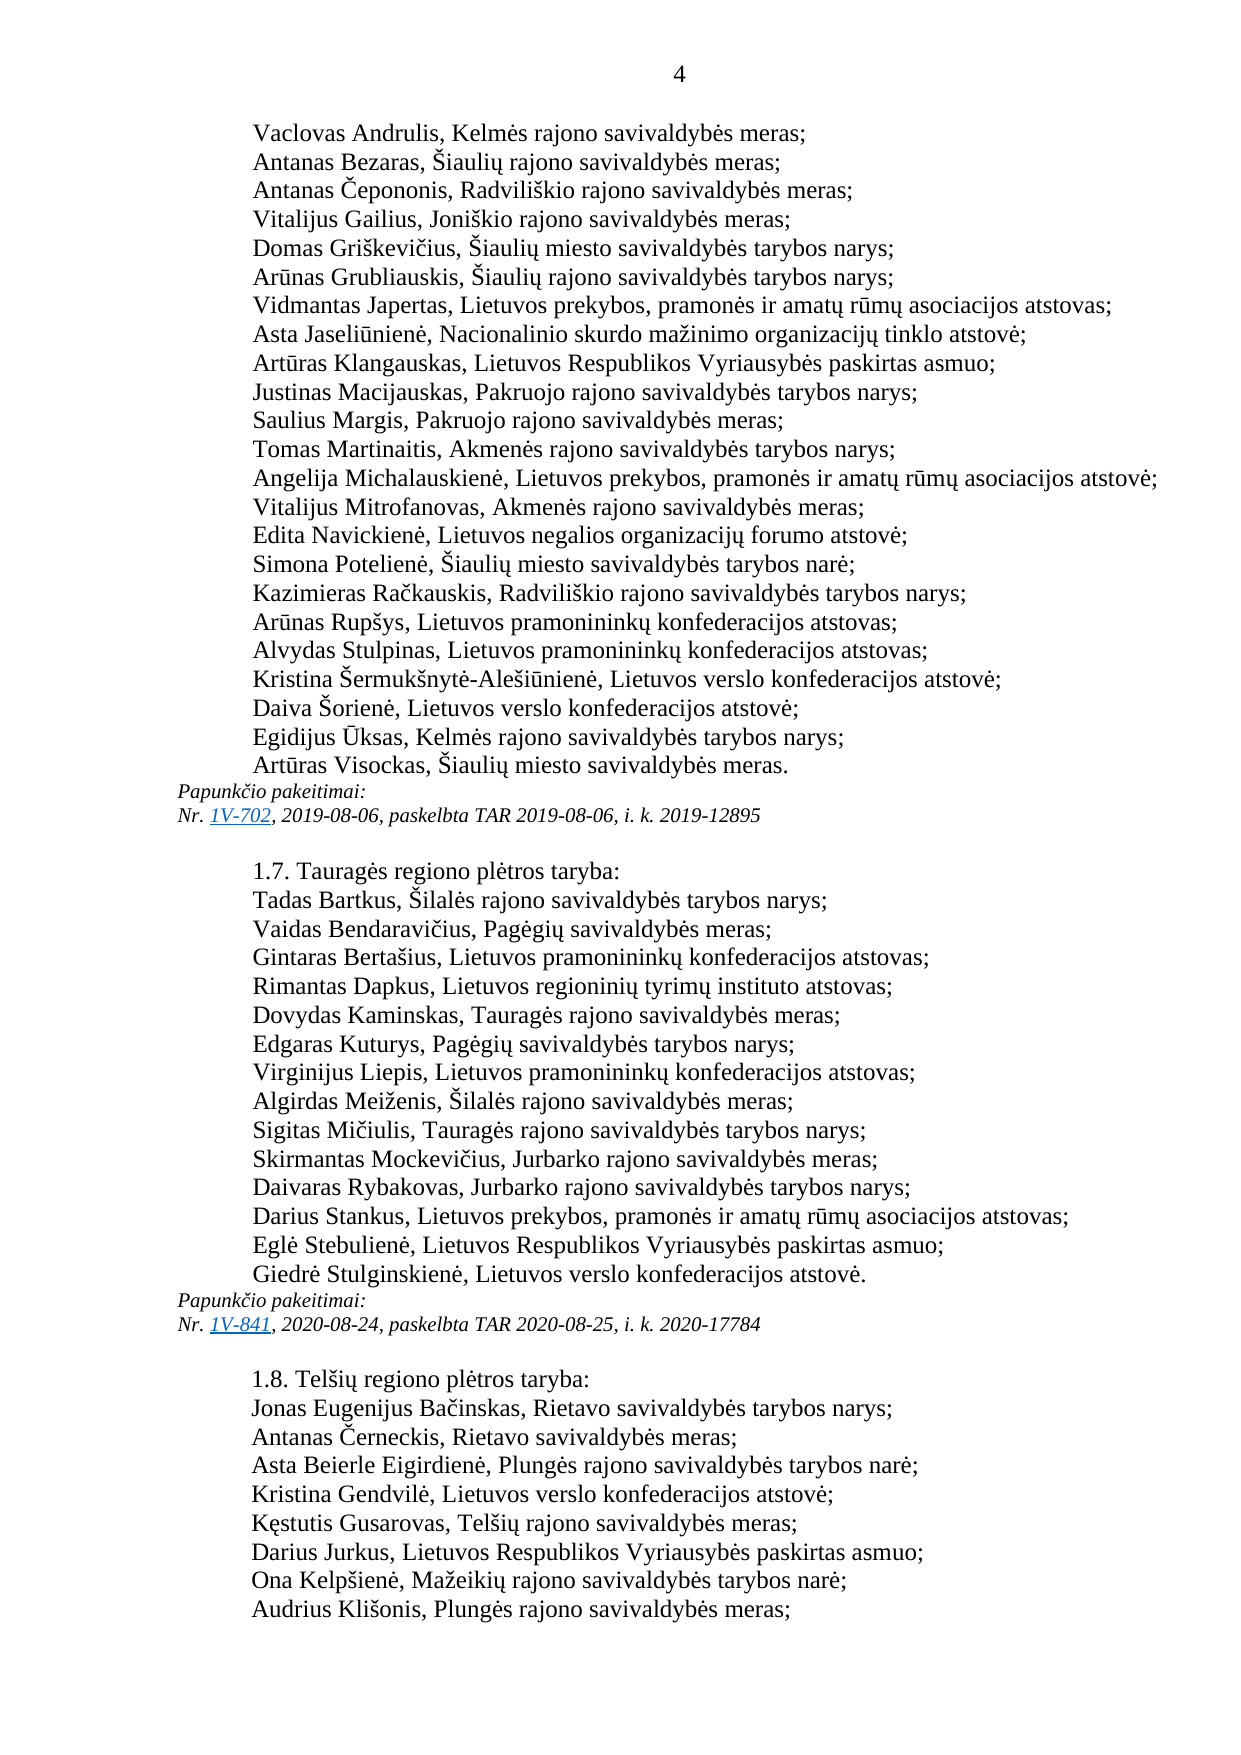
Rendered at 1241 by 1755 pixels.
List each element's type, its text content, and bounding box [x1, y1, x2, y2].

text Artūras Visockas, Šiaulių miesto savivaldybės meras. [177, 751, 1181, 779]
text Saulius Margis, Pakruojo rajono savivaldybės meras; [177, 406, 1181, 434]
text Giedrė Stulginskienė, Lietuvos verslo konfederacijos atstovė. [177, 1259, 1181, 1287]
text Edita Navickienė, Lietuvos negalios organizacijų forumo atstovė; [177, 521, 1181, 549]
text Antanas Černeckis, Rietavo savivaldybės meras; [177, 1422, 1181, 1451]
text Kazimieras Račkauskis, Radviliškio rajono savivaldybės tarybos narys; [177, 578, 1181, 607]
text Audrius Klišonis, Plungės rajono savivaldybės meras; [177, 1594, 1181, 1623]
text Angelija Michalauskienė, Lietuvos prekybos, pramonės ir amatų rūmų asociacijos atstovė; [177, 463, 1181, 492]
text Jonas Eugenijus Bačinskas, Rietavo savivaldybės tarybos narys; [177, 1393, 1181, 1422]
text Daiva Šorienė, Lietuvos verslo konfederacijos atstovė; [177, 693, 1181, 722]
text 1.7. Tauragės regiono plėtros taryba: [177, 856, 1181, 885]
text Egidijus Ūksas, Kelmės rajono savivaldybės tarybos narys; [177, 722, 1181, 751]
text Antanas Bezaras, Šiaulių rajono savivaldybės meras; [177, 147, 1181, 176]
text Gintaras Bertašius, Lietuvos pramonininkų konfederacijos atstovas; [177, 942, 1181, 971]
text Antanas Čepononis, Radviliškio rajono savivaldybės meras; [177, 176, 1181, 204]
text Darius Jurkus, Lietuvos Respublikos Vyriausybės paskirtas asmuo; [177, 1537, 1181, 1566]
text Kęstutis Gusarovas, Telšių rajono savivaldybės meras; [177, 1508, 1181, 1537]
text Sigitas Mičiulis, Tauragės rajono savivaldybės tarybos narys; [177, 1115, 1181, 1144]
text Edgaras Kuturys, Pagėgių savivaldybės tarybos narys; [177, 1029, 1181, 1057]
text Tomas Martinaitis, Akmenės rajono savivaldybės tarybos narys; [177, 434, 1181, 463]
text Vaclovas Andrulis, Kelmės rajono savivaldybės meras; [177, 118, 1181, 147]
text Virginijus Liepis, Lietuvos pramonininkų konfederacijos atstovas; [177, 1057, 1181, 1086]
text Arūnas Grubliauskis, Šiaulių rajono savivaldybės tarybos narys; [177, 262, 1181, 291]
text Arūnas Rupšys, Lietuvos pramonininkų konfederacijos atstovas; [177, 607, 1181, 636]
text 1.8. Telšių regiono plėtros taryba: [177, 1364, 1181, 1393]
text Justinas Macijauskas, Pakruojo rajono savivaldybės tarybos narys; [177, 377, 1181, 406]
text Ona Kelpšienė, Mažeikių rajono savivaldybės tarybos narė; [177, 1566, 1181, 1594]
text Algirdas Meiženis, Šilalės rajono savivaldybės meras; [177, 1086, 1181, 1115]
text Nr. 1V-702, 2019-08-06, paskelbta TAR 2019-08-06, i. k. 2019-12895 [177, 803, 1181, 827]
text Asta Jaseliūnienė, Nacionalinio skurdo mažinimo organizacijų tinklo atstovė; [177, 319, 1181, 348]
text Kristina Gendvilė, Lietuvos verslo konfederacijos atstovė; [177, 1479, 1181, 1508]
text Vidmantas Japertas, Lietuvos prekybos, pramonės ir amatų rūmų asociacijos atstovas; [177, 291, 1181, 319]
text Asta Beierle Eigirdienė, Plungės rajono savivaldybės tarybos narė; [177, 1451, 1181, 1479]
text Darius Stankus, Lietuvos prekybos, pramonės ir amatų rūmų asociacijos atstovas; [177, 1201, 1181, 1230]
text Papunkčio pakeitimai: [177, 779, 1181, 803]
text Vaidas Bendaravičius, Pagėgių savivaldybės meras; [177, 914, 1181, 942]
text Skirmantas Mockevičius, Jurbarko rajono savivaldybės meras; [177, 1144, 1181, 1172]
text Nr. 1V-841, 2020-08-24, paskelbta TAR 2020-08-25, i. k. 2020-17784 [177, 1312, 1181, 1336]
text Tadas Bartkus, Šilalės rajono savivaldybės tarybos narys; [177, 885, 1181, 914]
text Eglė Stebulienė, Lietuvos Respublikos Vyriausybės paskirtas asmuo; [177, 1230, 1181, 1259]
text Vitalijus Mitrofanovas, Akmenės rajono savivaldybės meras; [177, 492, 1181, 521]
text Papunkčio pakeitimai: [177, 1287, 1181, 1312]
text Artūras Klangauskas, Lietuvos Respublikos Vyriausybės paskirtas asmuo; [177, 348, 1181, 377]
text Vitalijus Gailius, Joniškio rajono savivaldybės meras; [177, 204, 1181, 233]
text Rimantas Dapkus, Lietuvos regioninių tyrimų instituto atstovas; [177, 971, 1181, 1000]
text Kristina Šermukšnytė-Alešiūnienė, Lietuvos verslo konfederacijos atstovė; [177, 664, 1181, 693]
text Daivaras Rybakovas, Jurbarko rajono savivaldybės tarybos narys; [177, 1172, 1181, 1201]
text Alvydas Stulpinas, Lietuvos pramonininkų konfederacijos atstovas; [177, 636, 1181, 664]
text Simona Potelienė, Šiaulių miesto savivaldybės tarybos narė; [177, 549, 1181, 578]
text Dovydas Kaminskas, Tauragės rajono savivaldybės meras; [177, 1000, 1181, 1029]
text Domas Griškevičius, Šiaulių miesto savivaldybės tarybos narys; [177, 233, 1181, 262]
